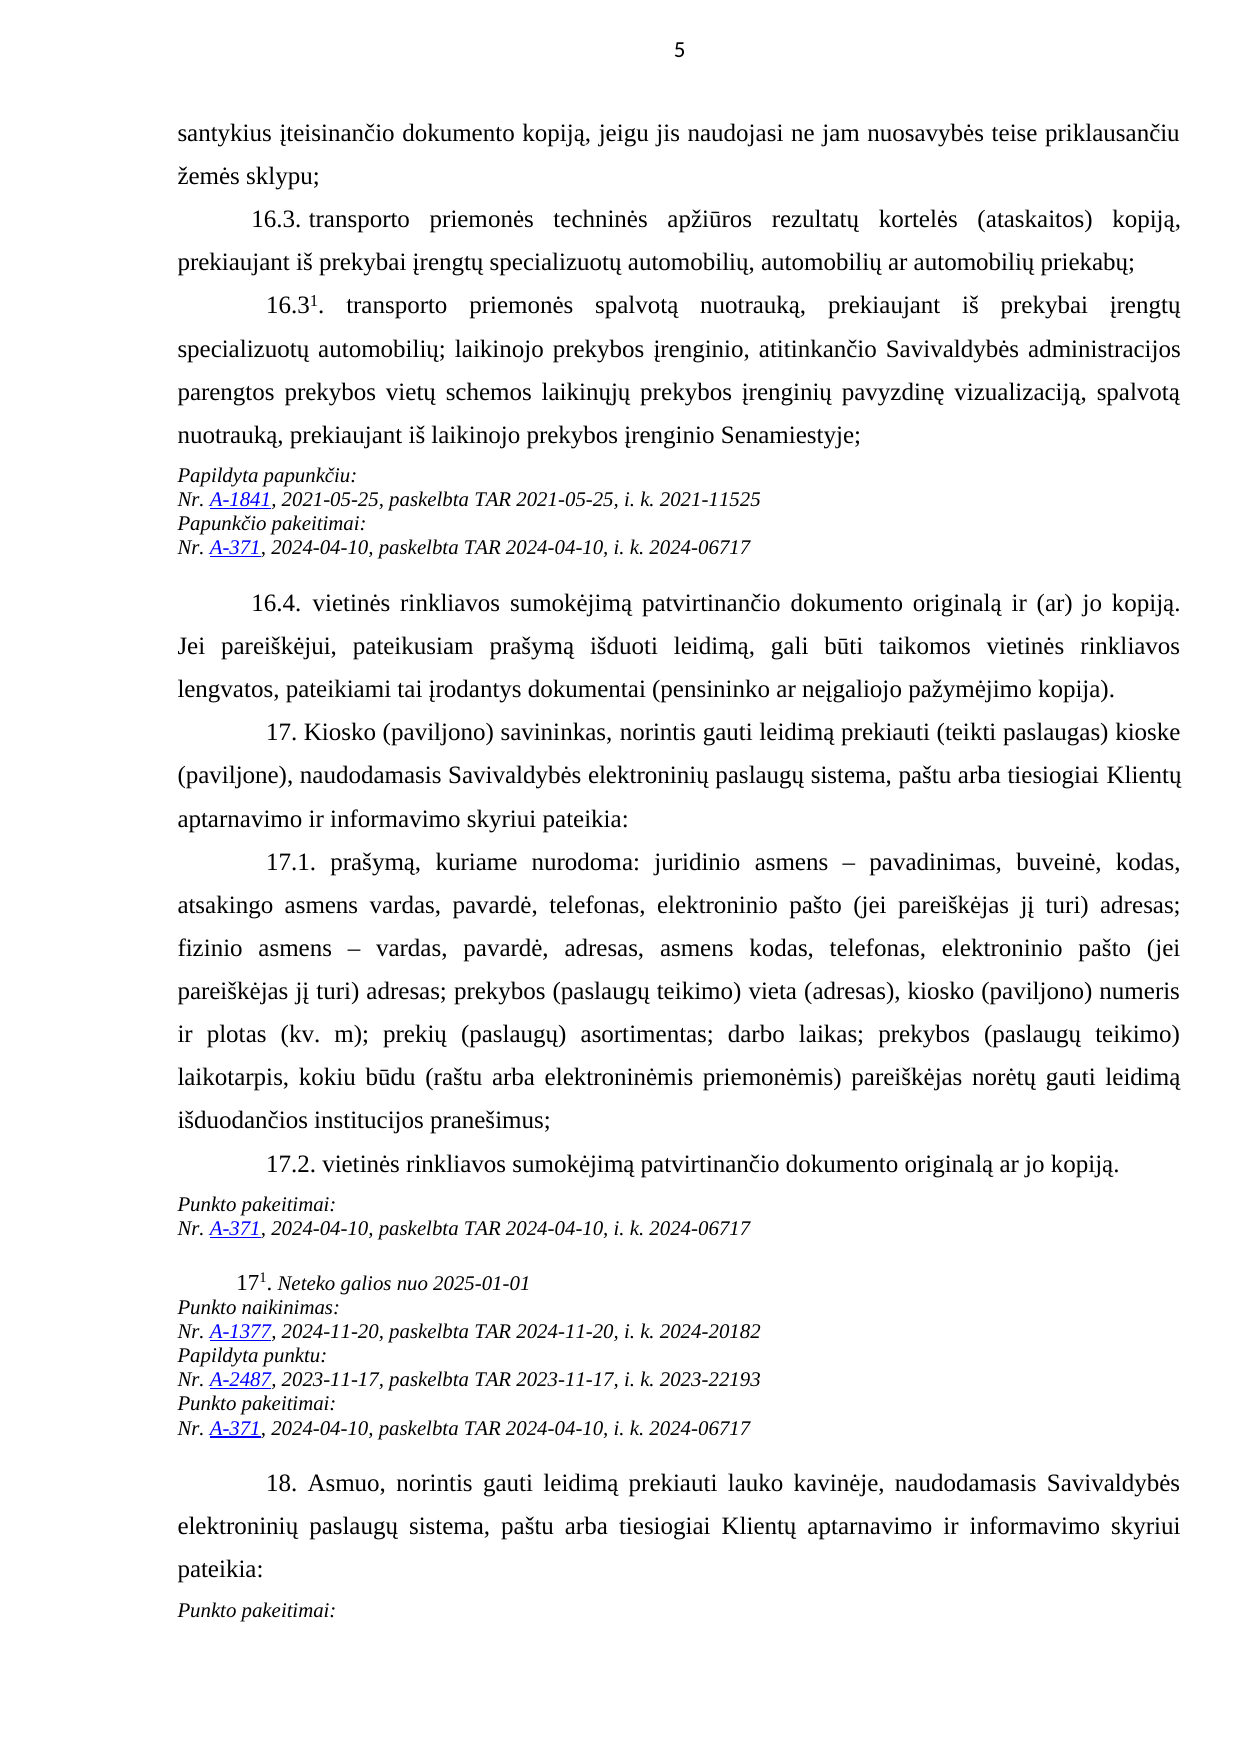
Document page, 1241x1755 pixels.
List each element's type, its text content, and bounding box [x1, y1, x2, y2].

text 171. Neteko galios nuo 2025-01-01 [177, 1269, 1181, 1295]
text santykius įteisinančio dokumento kopiją, jeigu jis naudojasi ne jam nuosavybės teise priklausančiu žemės sklypu; [177, 118, 1181, 190]
text Punkto pakeitimai: [177, 1391, 1181, 1415]
text 17.2. vietinės rinkliavos sumokėjimą patvirtinančio dokumento originalą ar jo kopiją. [177, 1149, 1181, 1177]
text 17.1. prašymą, kuriame nurodoma: juridinio asmens – pavadinimas, buveinė, kodas, atsakingo asmens vardas, pavardė, telefonas, elektroninio pašto (jei pareiškėjas jį turi) adresas; fizinio asmens – vardas, pavardė, adresas, asmens kodas, telefonas, elektroninio pašto (jei pareiškėjas jį turi) adresas; prekybos (paslaugų teikimo) vieta (adresas), kiosko (paviljono) numeris ir plotas (kv. m); prekių (paslaugų) asortimentas; darbo laikas; prekybos (paslaugų teikimo) laikotarpis, kokiu būdu (raštu arba elektroninėmis priemonėmis) pareiškėjas norėtų gauti leidimą išduodančios institucijos pranešimus; [177, 847, 1181, 1134]
text 16.4. vietinės rinkliavos sumokėjimą patvirtinančio dokumento originalą ir (ar) jo kopiją. Jei pareiškėjui, pateikusiam prašymą išduoti leidimą, gali būti taikomos vietinės rinkliavos lengvatos, pateikiami tai įrodantys dokumentai (pensininko ar neįgaliojo pažymėjimo kopija). [177, 588, 1181, 703]
text 16.31. transporto priemonės spalvotą nuotrauką, prekiaujant iš prekybai įrengtų specializuotų automobilių; laikinojo prekybos įrenginio, atitinkančio Savivaldybės administracijos parengtos prekybos vietų schemos laikinųjų prekybos įrenginių pavyzdinę vizualizaciją, spalvotą nuotrauką, prekiaujant iš laikinojo prekybos įrenginio Senamiestyje; [177, 291, 1181, 449]
text 17. Kiosko (paviljono) savininkas, norintis gauti leidimą prekiauti (teikti paslaugas) kioske (paviljone), naudodamasis Savivaldybės elektroninių paslaugų sistema, paštu arba tiesiogiai Klientų aptarnavimo ir informavimo skyriui pateikia: [177, 717, 1181, 832]
text Papunkčio pakeitimai: [177, 511, 1181, 535]
text Papildyta papunkčiu: [177, 463, 1181, 487]
text Nr. A-1377, 2024-11-20, paskelbta TAR 2024-11-20, i. k. 2024-20182 [177, 1319, 1181, 1343]
text 16.3. transporto priemonės techninės apžiūros rezultatų kortelės (ataskaitos) kopiją, prekiaujant iš prekybai įrengtų specializuotų automobilių, automobilių ar automobilių priekabų; [177, 204, 1181, 276]
text Punkto pakeitimai: [177, 1598, 1181, 1622]
text Nr. A-2487, 2023-11-17, paskelbta TAR 2023-11-17, i. k. 2023-22193 [177, 1367, 1181, 1391]
text Papildyta punktu: [177, 1343, 1181, 1367]
text Nr. A-371, 2024-04-10, paskelbta TAR 2024-04-10, i. k. 2024-06717 [177, 1415, 1181, 1439]
text Punkto naikinimas: [177, 1295, 1181, 1319]
text Nr. A-371, 2024-04-10, paskelbta TAR 2024-04-10, i. k. 2024-06717 [177, 535, 1181, 559]
text Nr. A-371, 2024-04-10, paskelbta TAR 2024-04-10, i. k. 2024-06717 [177, 1216, 1181, 1240]
text 18. Asmuo, norintis gauti leidimą prekiauti lauko kavinėje, naudodamasis Savivaldybės elektroninių paslaugų sistema, paštu arba tiesiogiai Klientų aptarnavimo ir informavimo skyriui pateikia: [177, 1468, 1181, 1583]
text Nr. A-1841, 2021-05-25, paskelbta TAR 2021-05-25, i. k. 2021-11525 [177, 487, 1181, 511]
text Punkto pakeitimai: [177, 1192, 1181, 1216]
